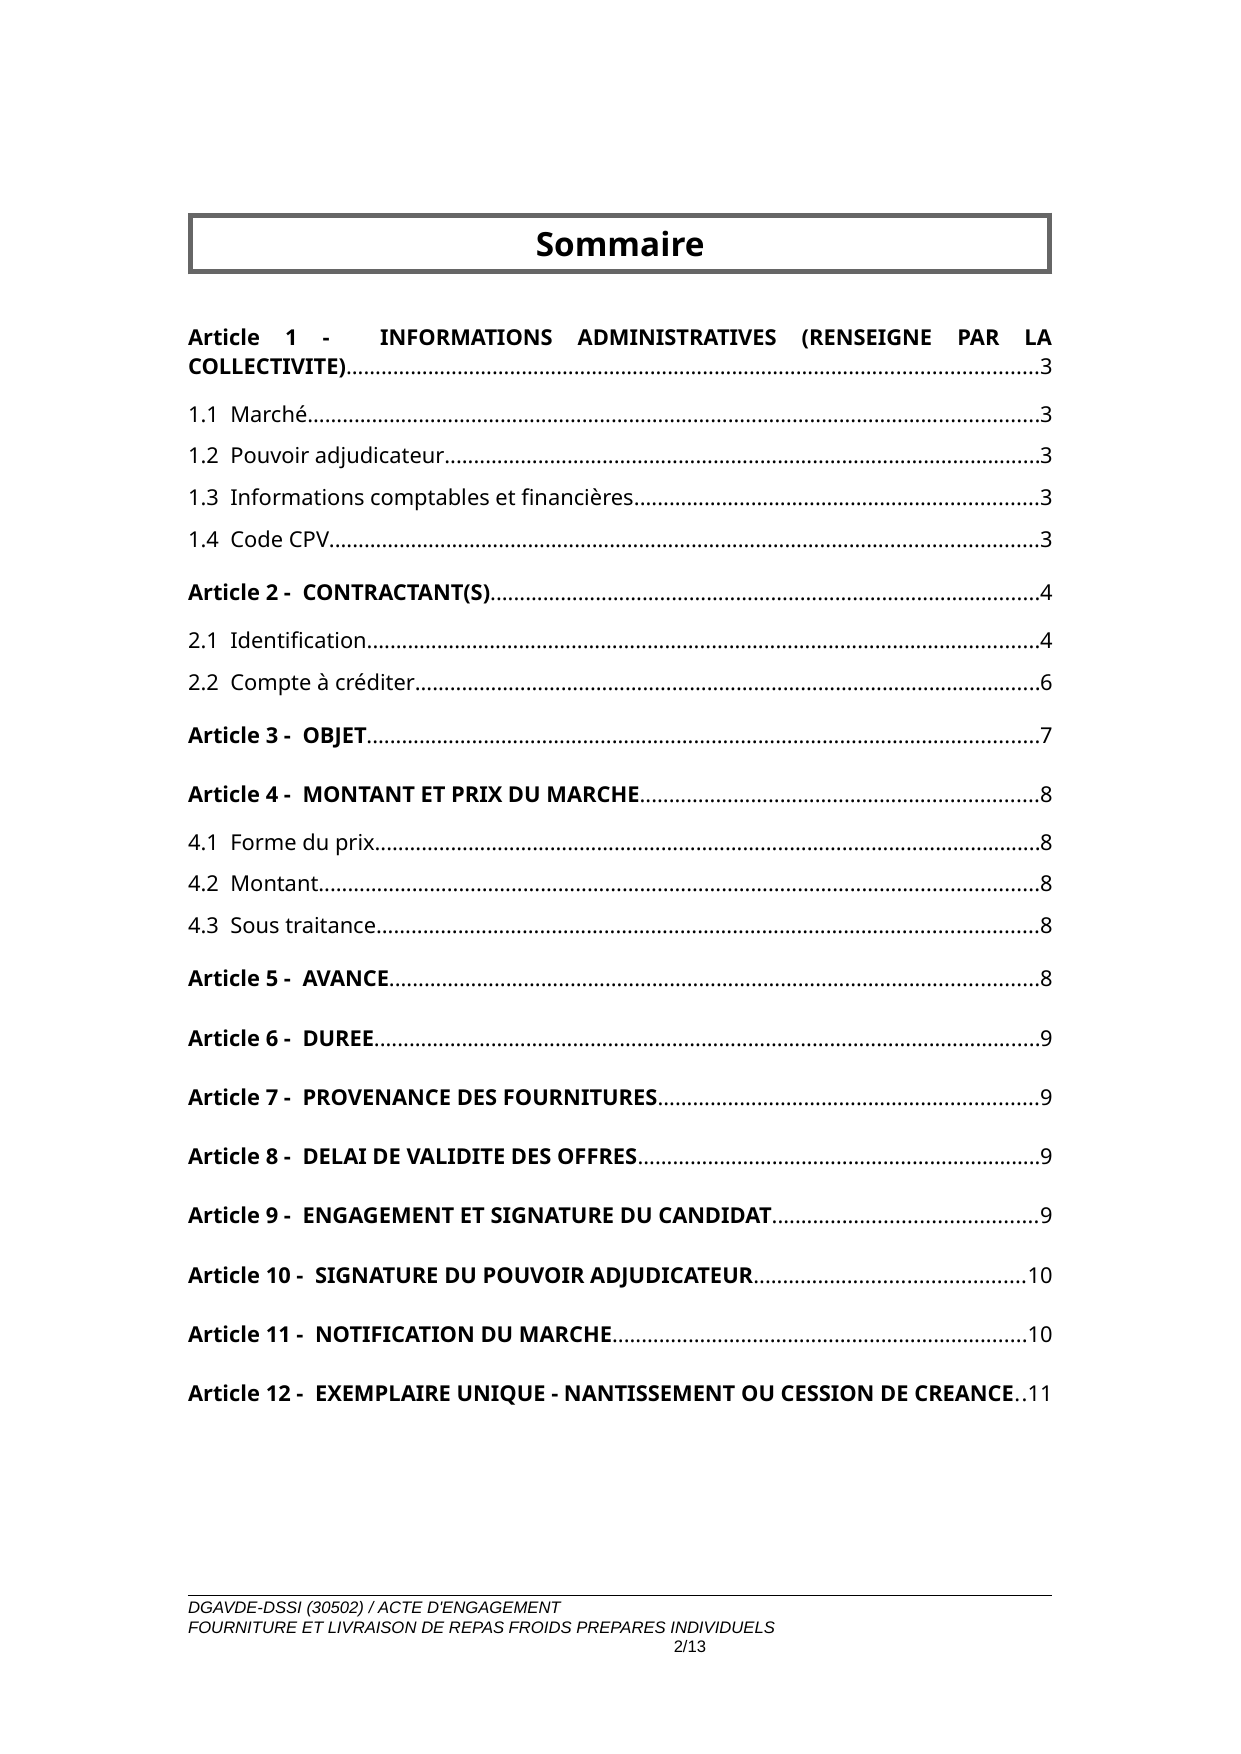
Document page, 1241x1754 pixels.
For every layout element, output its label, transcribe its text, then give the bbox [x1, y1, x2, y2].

text Article 8 - DELAI DE VALIDITE DES OFFRES 9 [188, 1141, 1052, 1171]
text 1.4 Code CPV 3 [188, 524, 1052, 554]
text 4.1 Forme du prix 8 [188, 827, 1052, 856]
text 1.1 Marché 3 [188, 399, 1052, 429]
subtitle Sommaire [193, 218, 1047, 269]
text 2.2 Compte à créditer 6 [188, 666, 1052, 696]
text Article 1 - INFORMATIONS ADMINISTRATIVES (RENSEIGNE PAR LA COLLECTIVITE) 3 [188, 322, 1052, 381]
text Article 7 - PROVENANCE DES FOURNITURES 9 [188, 1082, 1052, 1112]
text Article 9 - ENGAGEMENT ET SIGNATURE DU CANDIDAT 9 [188, 1201, 1052, 1230]
text 4.2 Montant 8 [188, 868, 1052, 898]
text Article 12 - EXEMPLAIRE UNIQUE - NANTISSEMENT OU CESSION DE CREANCE 11 [188, 1378, 1052, 1408]
text Article 11 - NOTIFICATION DU MARCHE 10 [188, 1319, 1052, 1349]
text 4.3 Sous traitance 8 [188, 910, 1052, 940]
text Article 10 - SIGNATURE DU POUVOIR ADJUDICATEUR 10 [188, 1260, 1052, 1289]
text Article 6 - DUREE 9 [188, 1023, 1052, 1052]
text Article 5 - AVANCE 8 [188, 963, 1052, 993]
text Article 3 - OBJET 7 [188, 720, 1052, 750]
text Article 2 - CONTRACTANT(S) 4 [188, 577, 1052, 607]
text 1.2 Pouvoir adjudicateur 3 [188, 441, 1052, 470]
text Article 4 - MONTANT ET PRIX DU MARCHE 8 [188, 779, 1052, 809]
text 1.3 Informations comptables et financières 3 [188, 482, 1052, 512]
text 2.1 Identification 4 [188, 625, 1052, 654]
